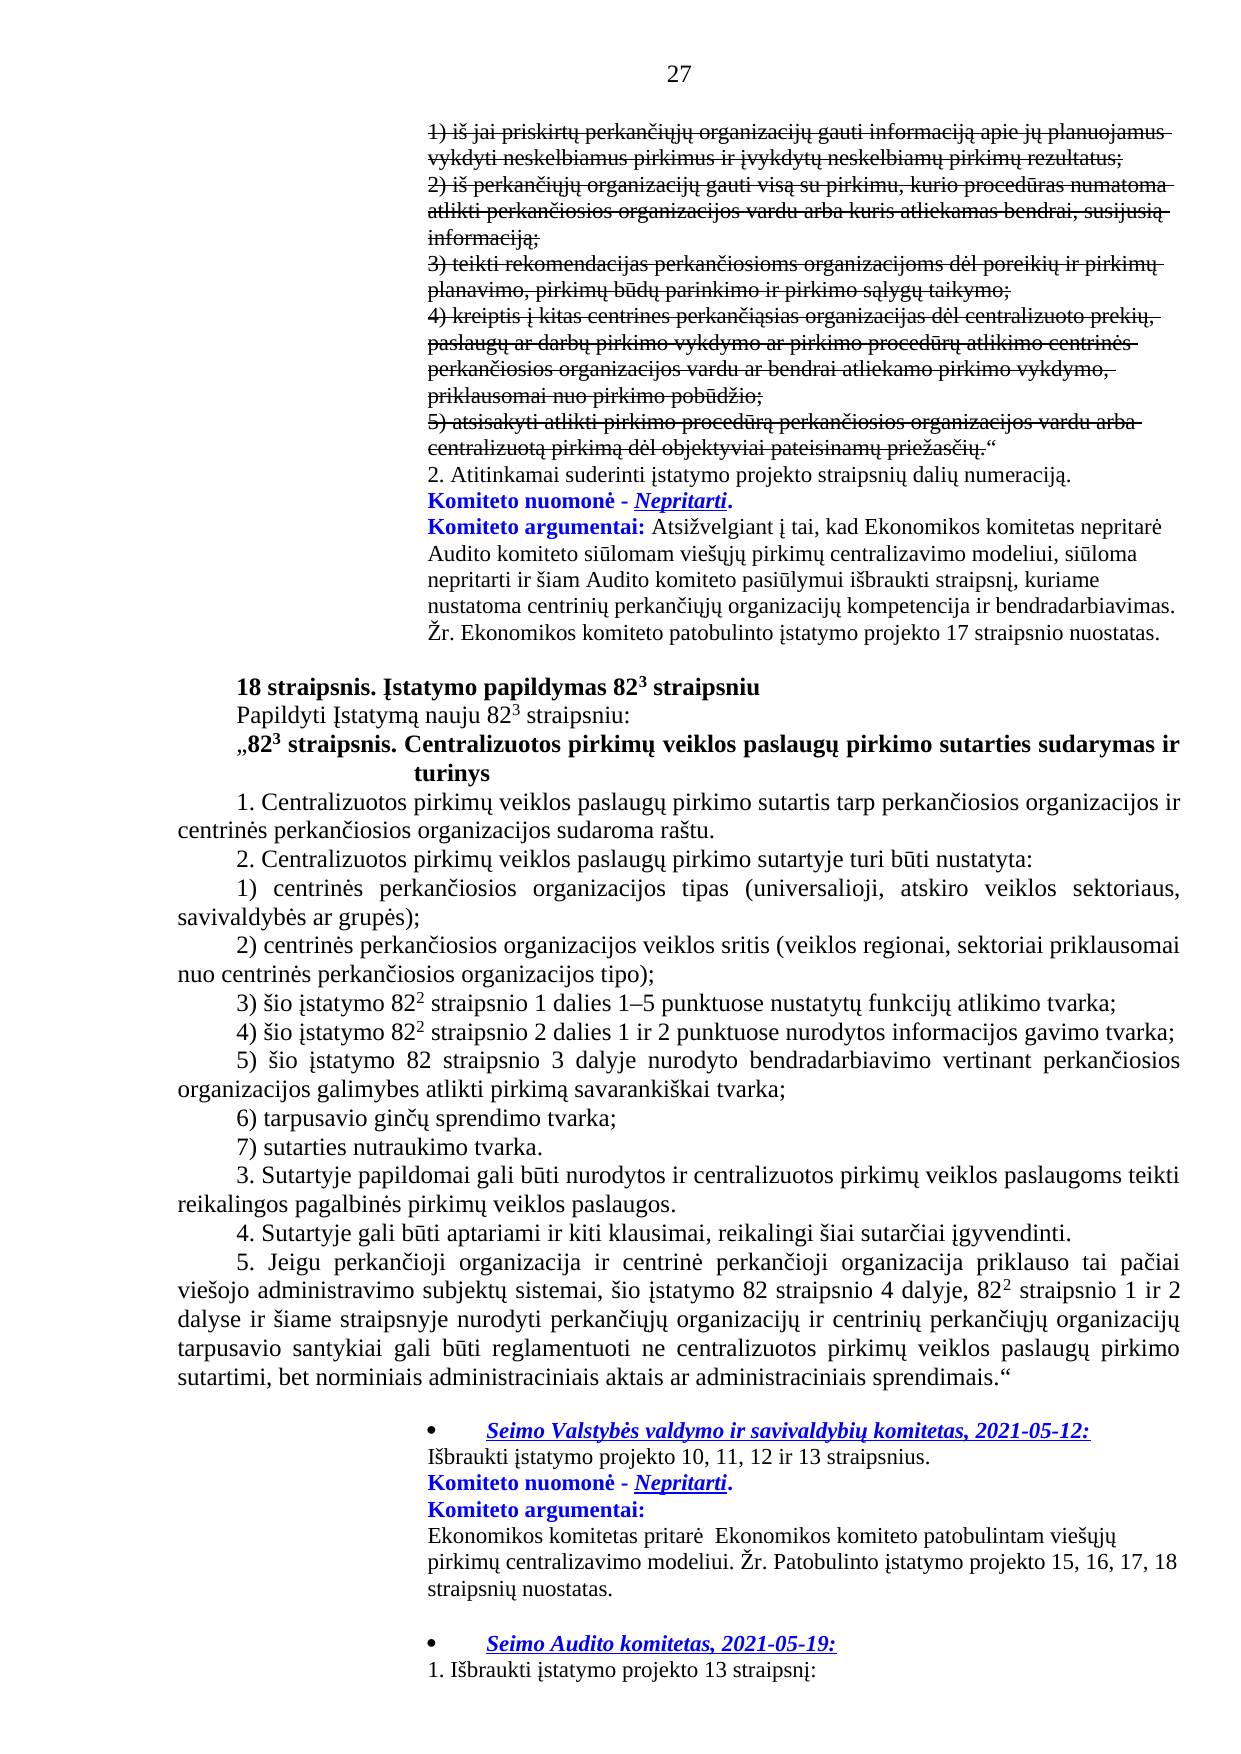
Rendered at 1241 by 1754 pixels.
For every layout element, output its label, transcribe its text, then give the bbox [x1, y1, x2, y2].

text 5) atsisakyti atlikti pirkimo procedūrą perkančiosios organizacijos vardu arba centralizuotą pirkimą dėl objektyviai pateisinamų priežasčių.“ [427, 408, 1181, 461]
text „823 straipsnis. Centralizuotos pirkimų veiklos paslaugų pirkimo sutarties sudarymas ir turinys [236, 729, 1181, 787]
text 2) centrinės perkančiosios organizacijos veiklos sritis (veiklos regionai, sektoriai priklausomai nuo centrinės perkančiosios organizacijos tipo); [177, 930, 1181, 988]
text Komiteto argumentai: Atsižvelgiant į tai, kad Ekonomikos komitetas nepritarė Audito komiteto siūlomam viešųjų pirkimų centralizavimo modeliui, siūloma nepritarti ir šiam Audito komiteto pasiūlymui išbraukti straipsnį, kuriame nustatoma centrinių perkančiųjų organizacijų kompetencija ir bendradarbiavimas. Žr. Ekonomikos komiteto patobulinto įstatymo projekto 17 straipsnio nuostatas. [427, 513, 1181, 645]
text 5. Jeigu perkančioji organizacija ir centrinė perkančioji organizacija priklauso tai pačiai viešojo administravimo subjektų sistemai, šio įstatymo 82 straipsnio 4 dalyje, 822 straipsnio 1 ir 2 dalyse ir šiame straipsnyje nurodyti perkančiųjų organizacijų ir centrinių perkančiųjų organizacijų tarpusavio santykiai gali būti reglamentuoti ne centralizuotos pirkimų veiklos paslaugų pirkimo sutartimi, bet norminiais administraciniais aktais ar administraciniais sprendimais.“ [177, 1247, 1181, 1390]
text 5) šio įstatymo 82 straipsnio 3 dalyje nurodyto bendradarbiavimo vertinant perkančiosios organizacijos galimybes atlikti pirkimą savarankiškai tvarka; [177, 1045, 1181, 1103]
text  Seimo Valstybės valdymo ir savivaldybių komitetas, 2021-05-12: [427, 1417, 1181, 1443]
text Komiteto nuomonė - Nepritarti. [427, 487, 1181, 513]
text 3) šio įstatymo 822 straipsnio 1 dalies 1–5 punktuose nustatytų funkcijų atlikimo tvarka; [177, 988, 1181, 1017]
text Išbraukti įstatymo projekto 10, 11, 12 ir 13 straipsnius. [427, 1443, 1181, 1469]
text 6) tarpusavio ginčų sprendimo tvarka; [177, 1103, 1181, 1132]
text 2) iš perkančiųjų organizacijų gauti visą su pirkimu, kurio procedūras numatoma atlikti perkančiosios organizacijos vardu arba kuris atliekamas bendrai, susijusią informaciją; [427, 171, 1181, 250]
text 4. Sutartyje gali būti aptariami ir kiti klausimai, reikalingi šiai sutarčiai įgyvendinti. [177, 1218, 1181, 1247]
text 1) iš jai priskirtų perkančiųjų organizacijų gauti informaciją apie jų planuojamus vykdyti neskelbiamus pirkimus ir įvykdytų neskelbiamų pirkimų rezultatus; [427, 118, 1181, 171]
text  Seimo Audito komitetas, 2021-05-19: [427, 1630, 1181, 1656]
text 3) teikti rekomendacijas perkančiosioms organizacijoms dėl poreikių ir pirkimų planavimo, pirkimų būdų parinkimo ir pirkimo sąlygų taikymo; [427, 250, 1181, 303]
text 18 straipsnis. Įstatymo papildymas 823 straipsniu [177, 672, 1181, 700]
text 3. Sutartyje papildomai gali būti nurodytos ir centralizuotos pirkimų veiklos paslaugoms teikti reikalingos pagalbinės pirkimų veiklos paslaugos. [177, 1160, 1181, 1218]
text 1. Išbraukti įstatymo projekto 13 straipsnį: [427, 1656, 1181, 1683]
text 2. Atitinkamai suderinti įstatymo projekto straipsnių dalių numeraciją. [427, 461, 1181, 487]
text Ekonomikos komitetas pritarė Ekonomikos komiteto patobulintam viešųjų pirkimų centralizavimo modeliui. Žr. Patobulinto įstatymo projekto 15, 16, 17, 18 straipsnių nuostatas. [427, 1522, 1181, 1601]
text 2. Centralizuotos pirkimų veiklos paslaugų pirkimo sutartyje turi būti nustatyta: [177, 844, 1181, 873]
text 1) centrinės perkančiosios organizacijos tipas (universalioji, atskiro veiklos sektoriaus, savivaldybės ar grupės); [177, 873, 1181, 930]
text Komiteto nuomonė - Nepritarti. [427, 1469, 1181, 1496]
text 4) šio įstatymo 822 straipsnio 2 dalies 1 ir 2 punktuose nurodytos informacijos gavimo tvarka; [177, 1017, 1181, 1045]
text Papildyti Įstatymą nauju 823 straipsniu: [177, 700, 1181, 729]
text Komiteto argumentai: [427, 1496, 1181, 1522]
text 4) kreiptis į kitas centrines perkančiąsias organizacijas dėl centralizuoto prekių, paslaugų ar darbų pirkimo vykdymo ar pirkimo procedūrų atlikimo centrinės perkančiosios organizacijos vardu ar bendrai atliekamo pirkimo vykdymo, priklausomai nuo pirkimo pobūdžio; [427, 303, 1181, 408]
text 1. Centralizuotos pirkimų veiklos paslaugų pirkimo sutartis tarp perkančiosios organizacijos ir centrinės perkančiosios organizacijos sudaroma raštu. [177, 787, 1181, 844]
text 7) sutarties nutraukimo tvarka. [177, 1132, 1181, 1160]
